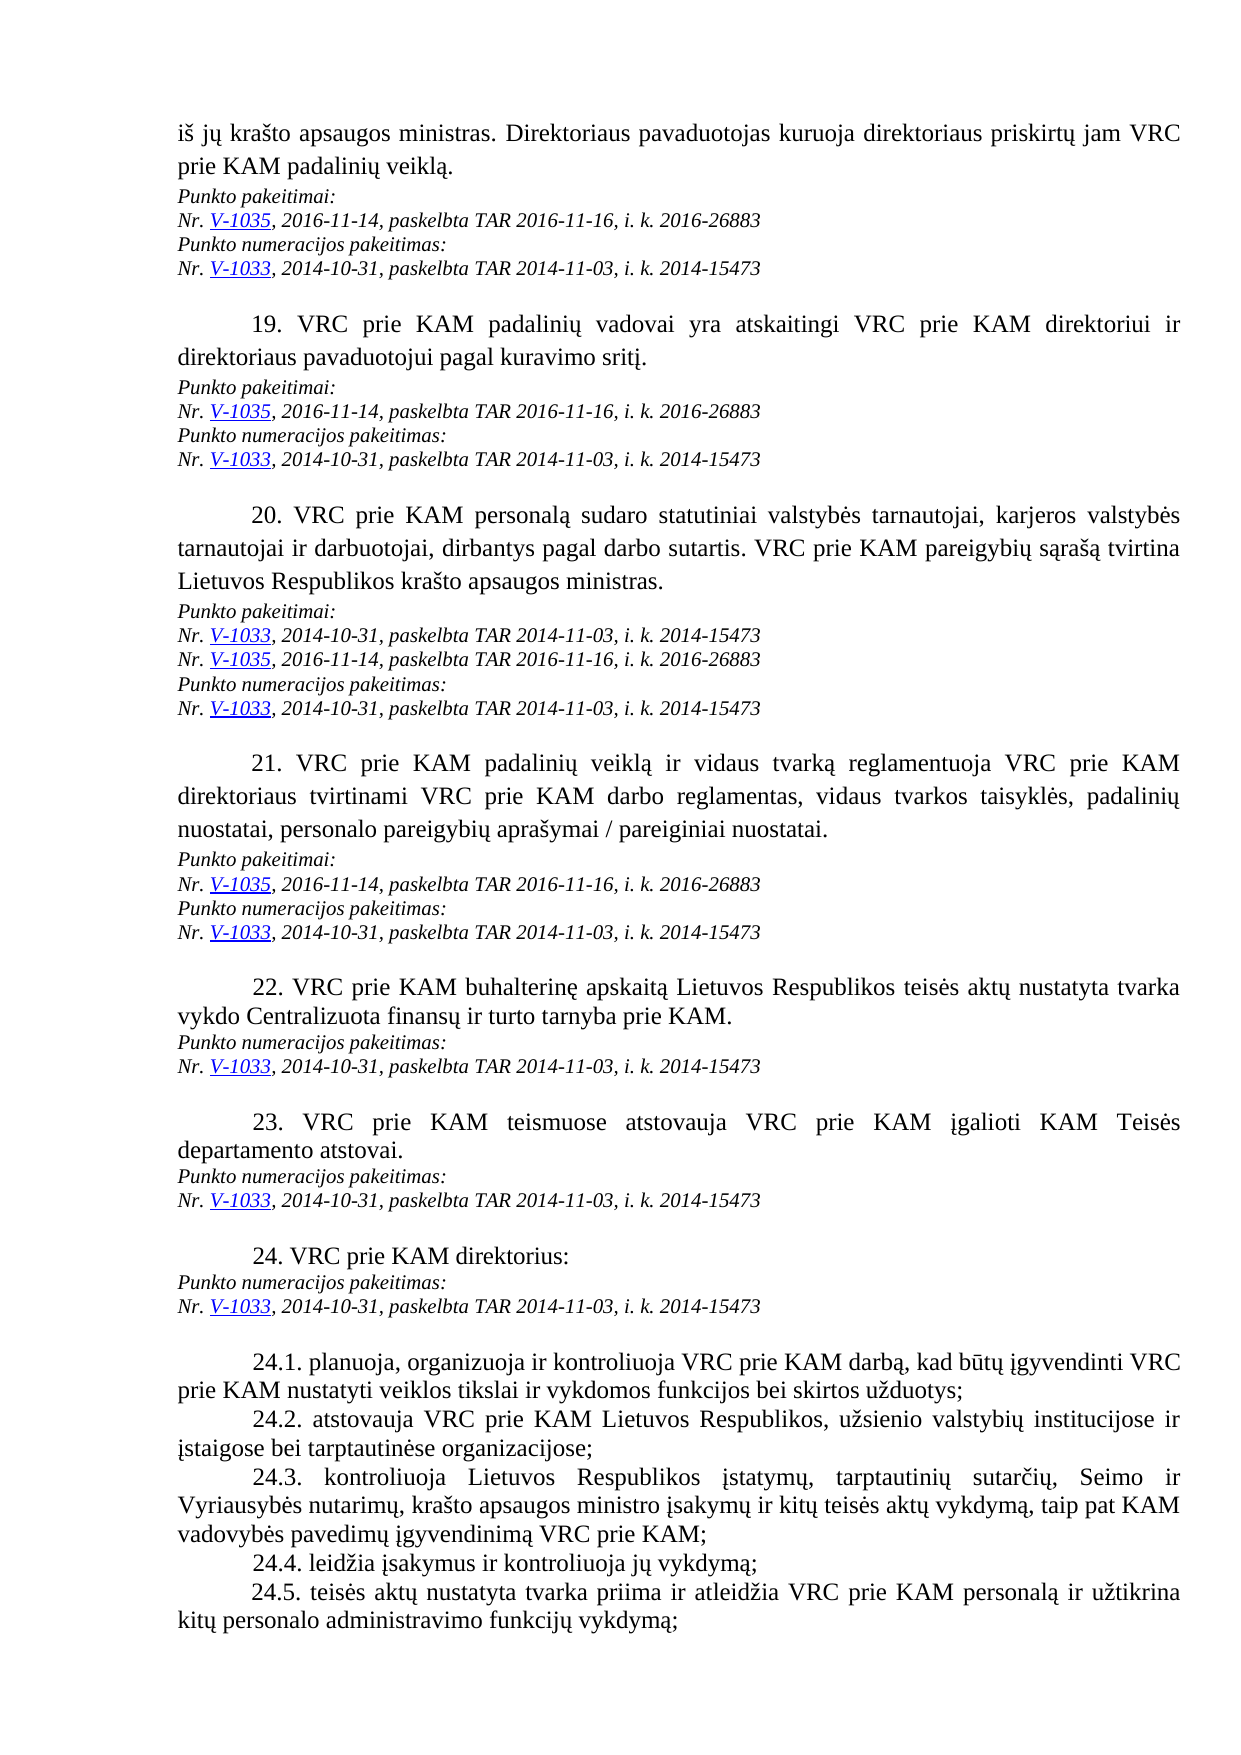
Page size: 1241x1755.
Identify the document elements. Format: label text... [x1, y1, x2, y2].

text 22. VRC prie KAM buhalterinę apskaitą Lietuvos Respublikos teisės aktų nustatyta tvarka vykdo Centralizuota finansų ir turto tarnyba prie KAM. [177, 972, 1181, 1030]
text 24.3. kontroliuoja Lietuvos Respublikos įstatymų, tarptautinių sutarčių, Seimo ir Vyriausybės nutarimų, krašto apsaugos ministro įsakymų ir kitų teisės aktų vykdymą, taip pat KAM vadovybės pavedimų įgyvendinimą VRC prie KAM; [177, 1462, 1181, 1548]
text 24.5. teisės aktų nustatyta tvarka priima ir atleidžia VRC prie KAM personalą ir užtikrina kitų personalo administravimo funkcijų vykdymą; [177, 1577, 1181, 1634]
text Punkto numeracijos pakeitimas: [177, 232, 1181, 256]
text 24.2. atstovauja VRC prie KAM Lietuvos Respublikos, užsienio valstybių institucijose ir įstaigose bei tarptautinėse organizacijose; [177, 1404, 1181, 1462]
text 24.4. leidžia įsakymus ir kontroliuoja jų vykdymą; [177, 1548, 1181, 1577]
text Punkto pakeitimai: [177, 184, 1181, 208]
text Nr. V-1033, 2014-10-31, paskelbta TAR 2014-11-03, i. k. 2014-15473 [177, 919, 1181, 944]
text Punkto pakeitimai: [177, 375, 1181, 399]
text Nr. V-1033, 2014-10-31, paskelbta TAR 2014-11-03, i. k. 2014-15473 [177, 447, 1181, 471]
text 23. VRC prie KAM teismuose atstovauja VRC prie KAM įgalioti KAM Teisės departamento atstovai. [177, 1107, 1181, 1164]
text Nr. V-1033, 2014-10-31, paskelbta TAR 2014-11-03, i. k. 2014-15473 [177, 256, 1181, 280]
text 24.1. planuoja, organizuoja ir kontroliuoja VRC prie KAM darbą, kad būtų įgyvendinti VRC prie KAM nustatyti veiklos tikslai ir vykdomos funkcijos bei skirtos užduotys; [177, 1347, 1181, 1404]
text Nr. V-1033, 2014-10-31, paskelbta TAR 2014-11-03, i. k. 2014-15473 [177, 1188, 1181, 1212]
text Nr. V-1033, 2014-10-31, paskelbta TAR 2014-11-03, i. k. 2014-15473 [177, 623, 1181, 647]
text 19. VRC prie KAM padalinių vadovai yra atskaitingi VRC prie KAM direktoriui ir direktoriaus pavaduotojui pagal kuravimo sritį. [177, 309, 1181, 371]
text Nr. V-1035, 2016-11-14, paskelbta TAR 2016-11-16, i. k. 2016-26883 [177, 647, 1181, 671]
text 21. VRC prie KAM padalinių veiklą ir vidaus tvarką reglamentuoja VRC prie KAM direktoriaus tvirtinami VRC prie KAM darbo reglamentas, vidaus tvarkos taisyklės, padalinių nuostatai, personalo pareigybių aprašymai / pareiginiai nuostatai. [177, 748, 1181, 843]
text Punkto numeracijos pakeitimas: [177, 1270, 1181, 1294]
text Nr. V-1033, 2014-10-31, paskelbta TAR 2014-11-03, i. k. 2014-15473 [177, 1294, 1181, 1318]
text 20. VRC prie KAM personalą sudaro statutiniai valstybės tarnautojai, karjeros valstybės tarnautojai ir darbuotojai, dirbantys pagal darbo sutartis. VRC prie KAM pareigybių sąrašą tvirtina Lietuvos Respublikos krašto apsaugos ministras. [177, 500, 1181, 595]
text Punkto numeracijos pakeitimas: [177, 1030, 1181, 1054]
text Nr. V-1035, 2016-11-14, paskelbta TAR 2016-11-16, i. k. 2016-26883 [177, 871, 1181, 896]
text Nr. V-1035, 2016-11-14, paskelbta TAR 2016-11-16, i. k. 2016-26883 [177, 208, 1181, 232]
text 24. VRC prie KAM direktorius: [177, 1241, 1181, 1270]
text iš jų krašto apsaugos ministras. Direktoriaus pavaduotojas kuruoja direktoriaus priskirtų jam VRC prie KAM padalinių veiklą. [177, 118, 1181, 180]
text Punkto numeracijos pakeitimas: [177, 671, 1181, 696]
text Punkto numeracijos pakeitimas: [177, 896, 1181, 919]
text Nr. V-1035, 2016-11-14, paskelbta TAR 2016-11-16, i. k. 2016-26883 [177, 399, 1181, 423]
text Nr. V-1033, 2014-10-31, paskelbta TAR 2014-11-03, i. k. 2014-15473 [177, 1054, 1181, 1078]
text Punkto pakeitimai: [177, 847, 1181, 871]
text Nr. V-1033, 2014-10-31, paskelbta TAR 2014-11-03, i. k. 2014-15473 [177, 696, 1181, 719]
text Punkto numeracijos pakeitimas: [177, 423, 1181, 447]
text Punkto pakeitimai: [177, 599, 1181, 623]
text Punkto numeracijos pakeitimas: [177, 1164, 1181, 1188]
